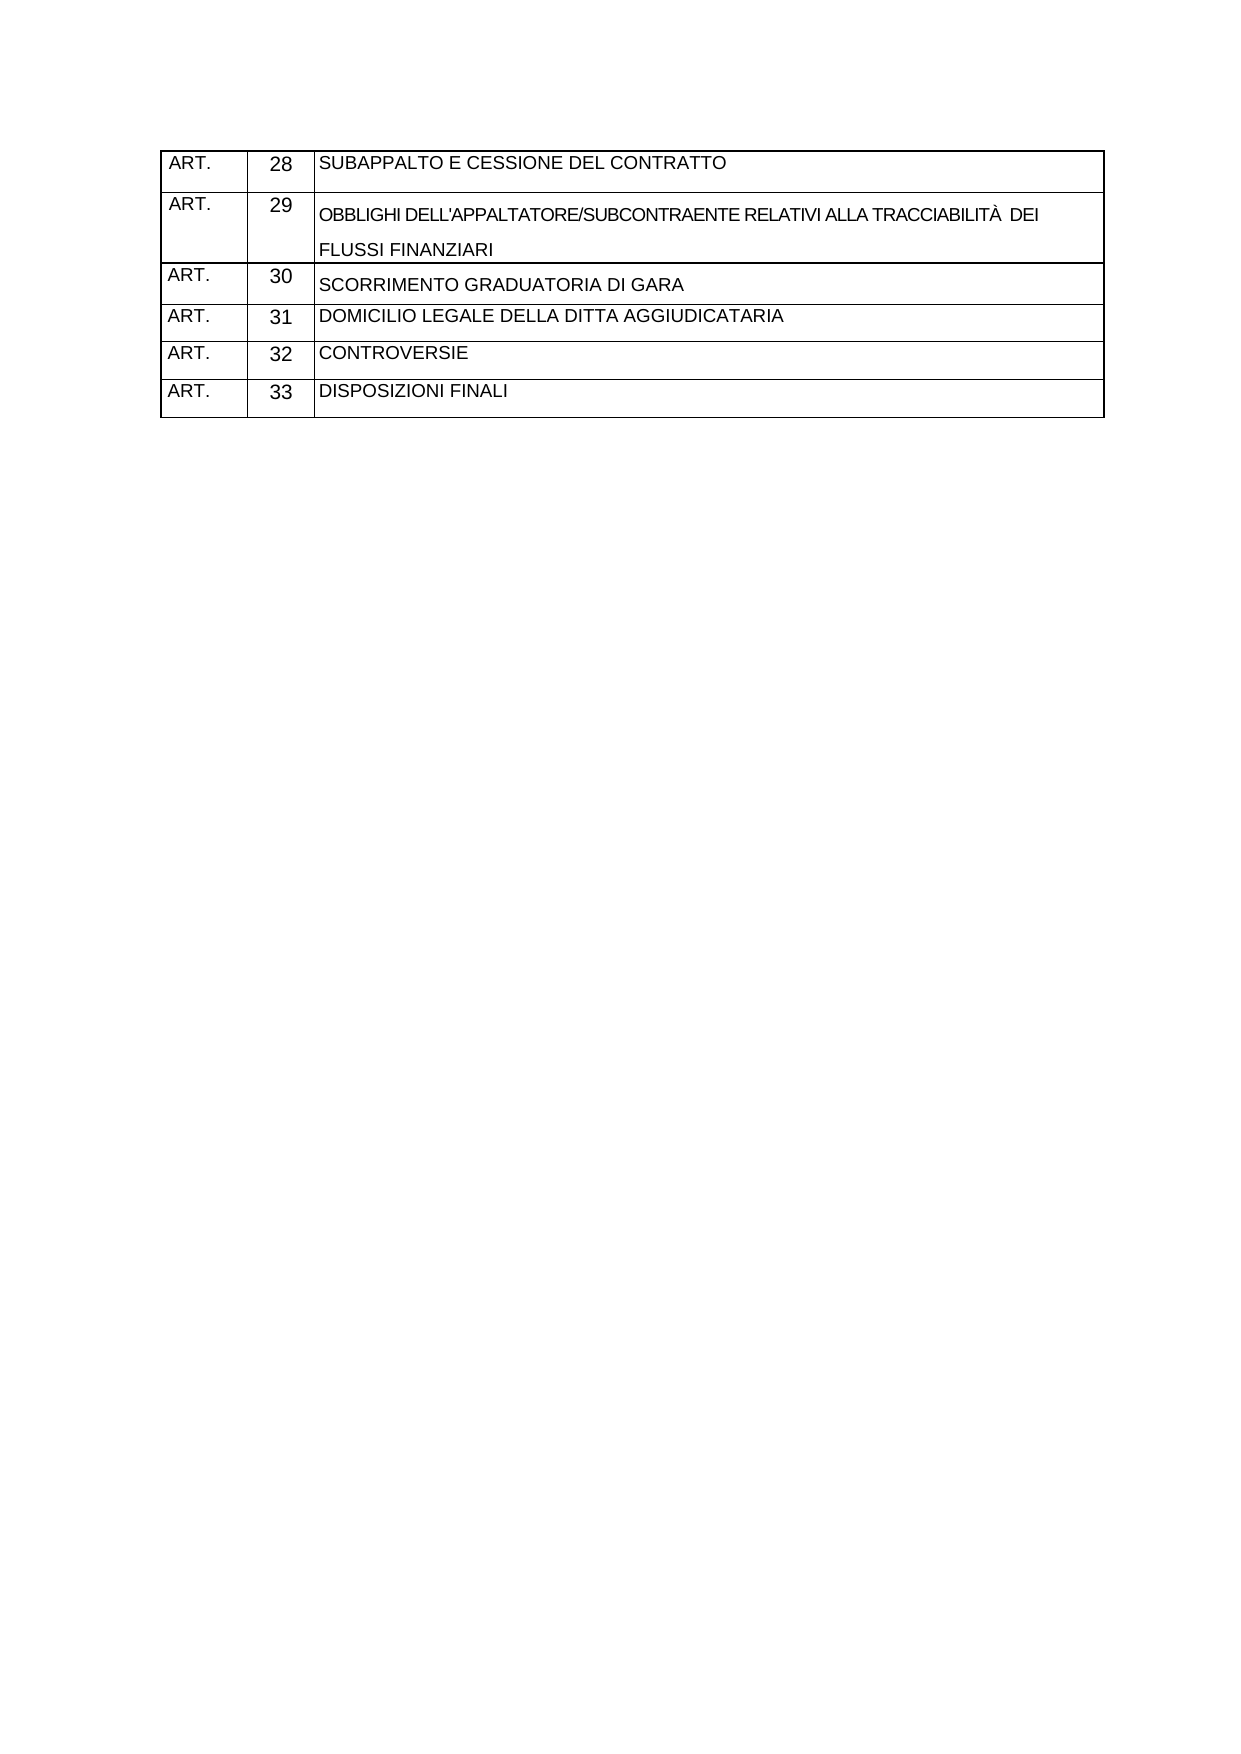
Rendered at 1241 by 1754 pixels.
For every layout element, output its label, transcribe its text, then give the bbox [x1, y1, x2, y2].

table_cell ART. [162, 380, 247, 417]
table_cell 32 [248, 342, 314, 379]
table_cell DOMICILIO LEGALE DELLA DITTA AGGIUDICATARIA [315, 305, 1103, 341]
table_cell SCORRIMENTO GRADUATORIA DI GARA [315, 264, 1103, 304]
table_cell ART. [162, 193, 247, 262]
table_header SUBAPPALTO E CESSIONE DEL CONTRATTO [315, 152, 1103, 192]
table_cell ART. [162, 305, 247, 341]
table_cell CONTROVERSIE [315, 342, 1103, 379]
table_header 28 [248, 152, 314, 192]
table_cell 30 [248, 264, 314, 304]
table_cell ART. [162, 264, 247, 304]
table_header ART. [162, 152, 247, 192]
table_cell 29 [248, 193, 314, 262]
table_cell OBBLIGHI DELL'APPALTATORE/SUBCONTRAENTE RELATIVI ALLA TRACCIABILITÀ DEI FLUSSI FINANZIARI [315, 193, 1103, 262]
table_cell 33 [248, 380, 314, 417]
table_cell 31 [248, 305, 314, 341]
table_cell ART. [162, 342, 247, 379]
table_cell DISPOSIZIONI FINALI [315, 380, 1103, 417]
